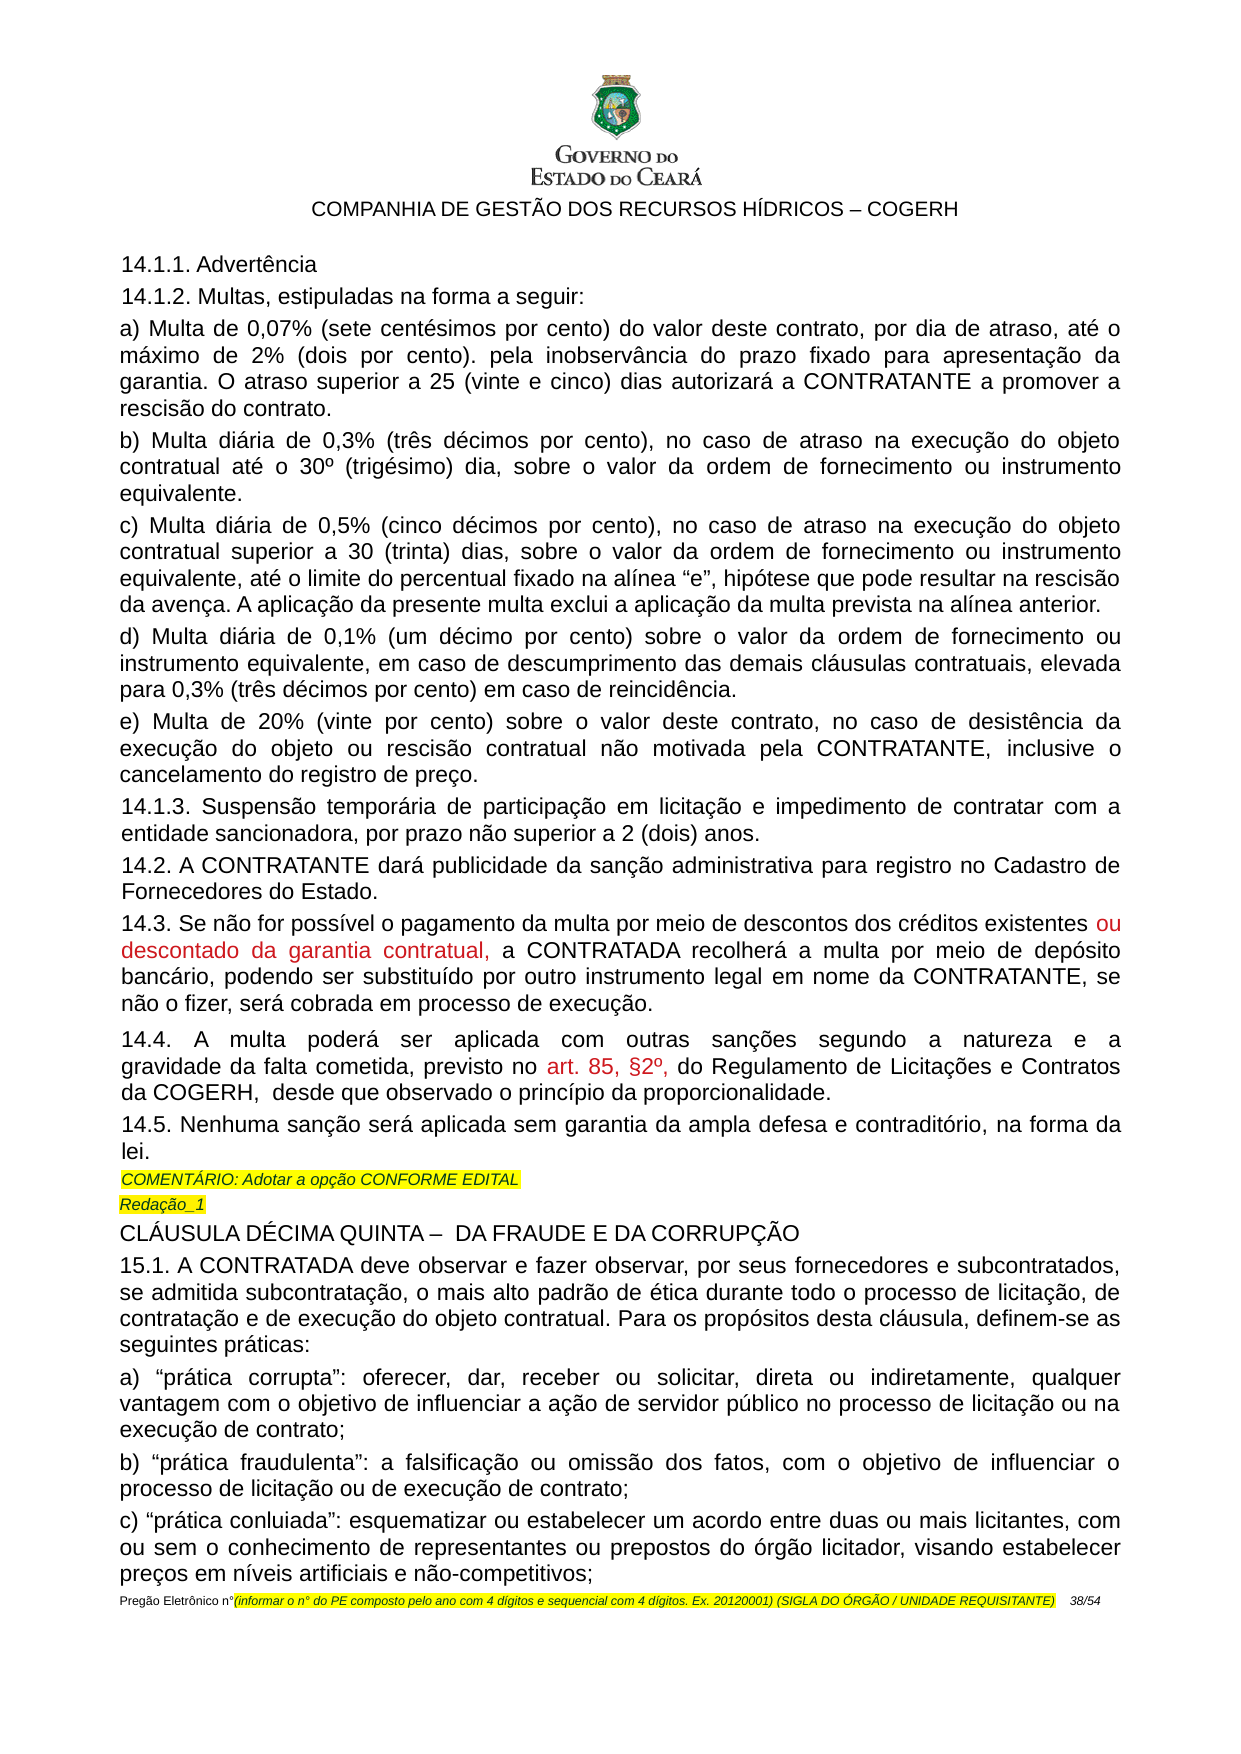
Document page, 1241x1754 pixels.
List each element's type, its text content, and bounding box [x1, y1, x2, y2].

text d) Multa diária de 0,1% (um décimo por cento) sobre o valor da ordem de fornecimento ou instrumento equivalente, em caso de descumprimento das demais cláusulas contratuais, elevada para 0,3% (três décimos por cento) em caso de reincidência. [119, 623, 1121, 702]
text a) Multa de 0,07% (sete centésimos por cento) do valor deste contrato, por dia de atraso, até o máximo de 2% (dois por cento). pela inobservância do prazo fixado para apresentação da garantia. O atraso superior a 25 (vinte e cinco) dias autorizará a CONTRATANTE a promover a rescisão do contrato. [119, 315, 1121, 421]
text c) “prática conluiada”: esquematizar ou estabelecer um acordo entre duas ou mais licitantes, com ou sem o conhecimento de representantes ou prepostos do órgão licitador, visando estabelecer preços em níveis artificiais e não-competitivos; [119, 1507, 1121, 1586]
text Redação_1 [119, 1195, 1123, 1214]
text c) Multa diária de 0,5% (cinco décimos por cento), no caso de atraso na execução do objeto contratual superior a 30 (trinta) dias, sobre o valor da ordem de fornecimento ou instrumento equivalente, até o limite do percentual fixado na alínea “e”, hipótese que pode resultar na rescisão da avença. A aplicação da presente multa exclui a aplicação da multa prevista na alínea anterior. [119, 512, 1121, 617]
text a) “prática corrupta”: oferecer, dar, receber ou solicitar, direta ou indiretamente, qualquer vantagem com o objetivo de influenciar a ação de servidor público no processo de licitação ou na execução de contrato; [119, 1364, 1121, 1443]
text e) Multa de 20% (vinte por cento) sobre o valor deste contrato, no caso de desistência da execução do objeto ou rescisão contratual não motivada pela CONTRATANTE, inclusive o cancelamento do registro de preço. [119, 708, 1121, 787]
text COMENTÁRIO: Adotar a opção CONFORME EDITAL [121, 1170, 1121, 1189]
text 14.4. A multa poderá ser aplicada com outras sanções segundo a natureza e a gravidade da falta cometida, previsto no art. 85, §2º, do Regulamento de Licitações e Contratos da COGERH, desde que observado o princípio da proporcionalidade. [121, 1026, 1121, 1105]
text 14.3. Se não for possível o pagamento da multa por meio de descontos dos créditos existentes ou descontado da garantia contratual, a CONTRATADA recolherá a multa por meio de depósito bancário, podendo ser substituído por outro instrumento legal em nome da CONTRATANTE, se não o fizer, será cobrada em processo de execução. [121, 910, 1121, 1016]
text b) Multa diária de 0,3% (três décimos por cento), no caso de atraso na execução do objeto contratual até o 30º (trigésimo) dia, sobre o valor da ordem de fornecimento ou instrumento equivalente. [119, 427, 1121, 506]
text 15.1. A CONTRATADA deve observar e fazer observar, por seus fornecedores e subcontratados, se admitida subcontratação, o mais alto padrão de ética durante todo o processo de licitação, de contratação e de execução do objeto contratual. Para os propósitos desta cláusula, definem-se as seguintes práticas: [119, 1252, 1121, 1358]
text 14.5. Nenhuma sanção será aplicada sem garantia da ampla defesa e contraditório, na forma da lei. [121, 1111, 1121, 1164]
text CLÁUSULA DÉCIMA QUINTA – DA FRAUDE E DA CORRUPÇÃO [119, 1220, 1121, 1246]
text 14.1.1. Advertência [121, 251, 1121, 277]
text 14.2. A CONTRATANTE dará publicidade da sanção administrativa para registro no Cadastro de Fornecedores do Estado. [121, 852, 1121, 904]
text 14.1.3. Suspensão temporária de participação em licitação e impedimento de contratar com a entidade sancionadora, por prazo não superior a 2 (dois) anos. [121, 793, 1121, 846]
text b) “prática fraudulenta”: a falsificação ou omissão dos fatos, com o objetivo de influenciar o processo de licitação ou de execução de contrato; [119, 1449, 1121, 1501]
text 14.1.2. Multas, estipuladas na forma a seguir: [121, 283, 1121, 309]
